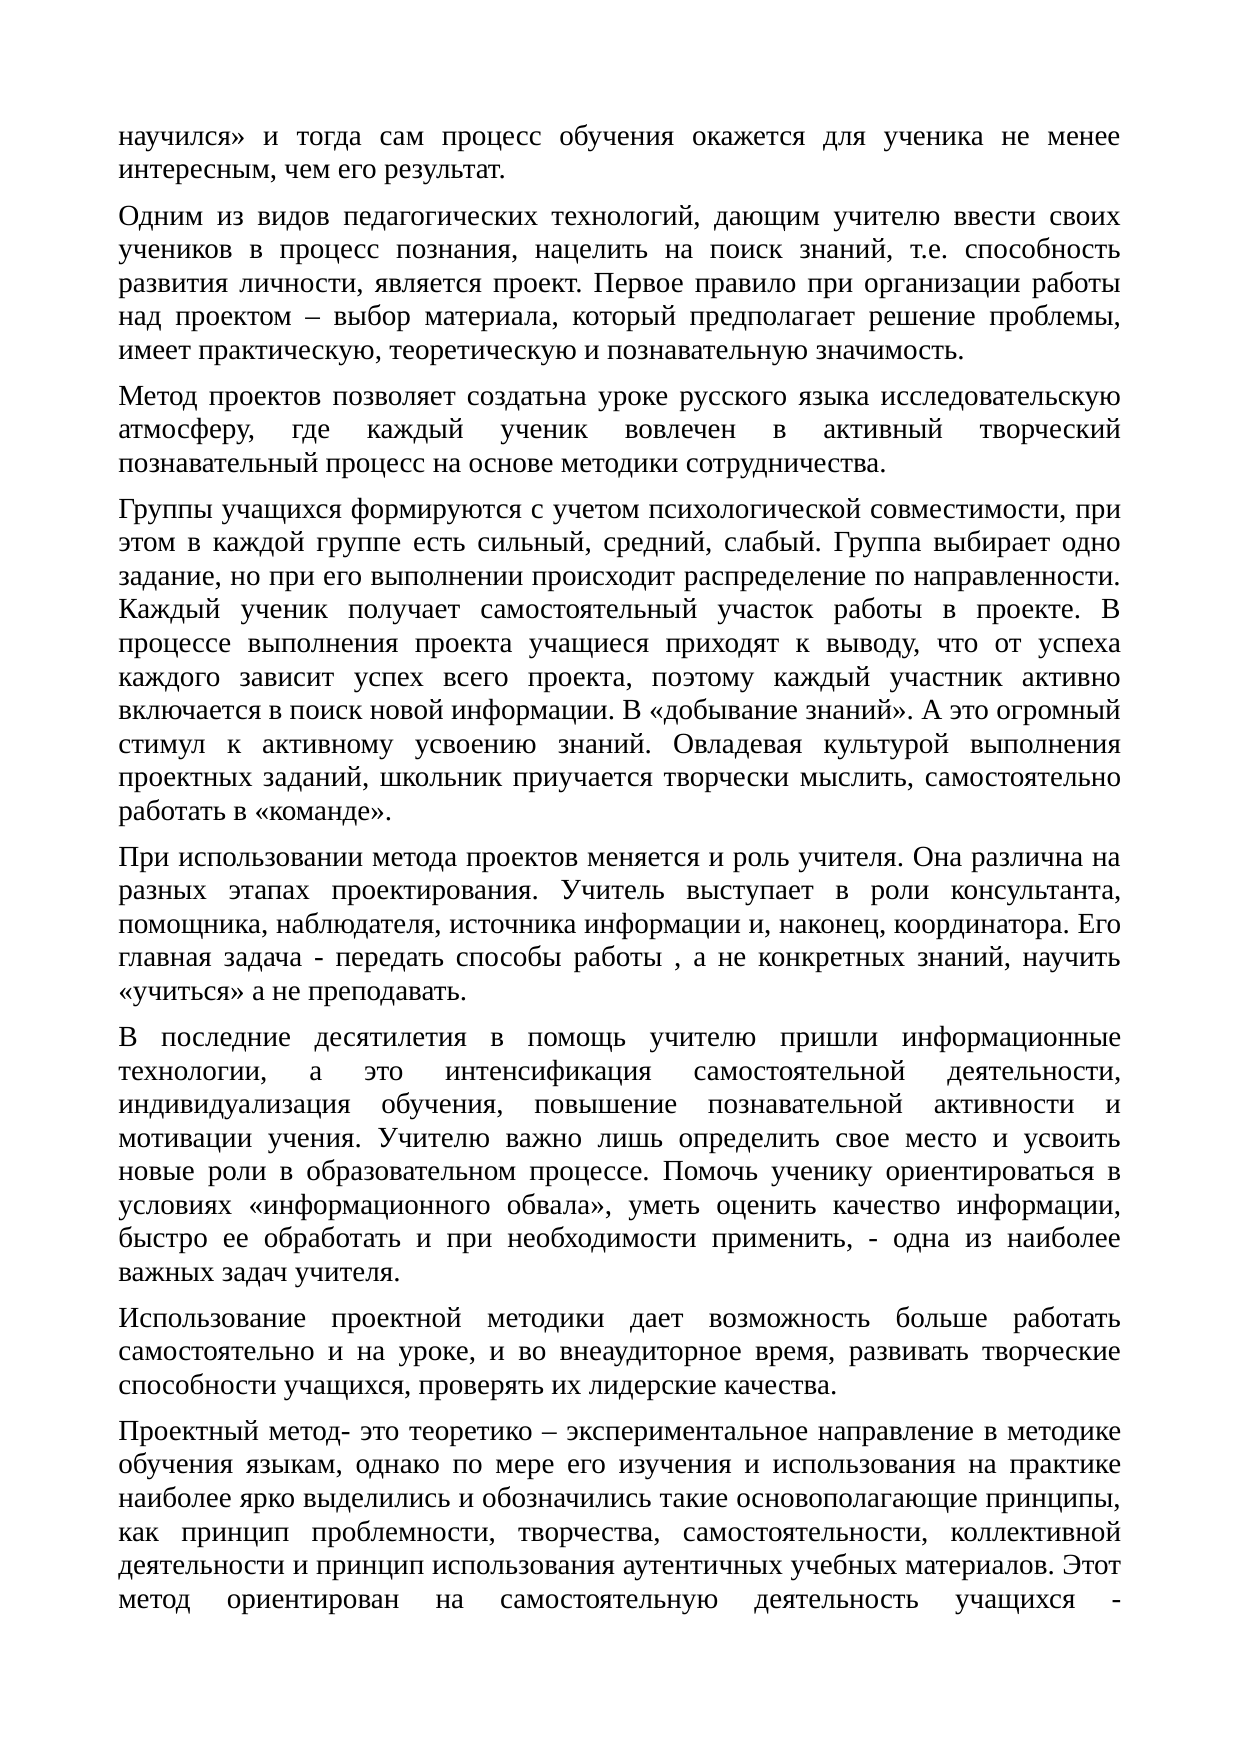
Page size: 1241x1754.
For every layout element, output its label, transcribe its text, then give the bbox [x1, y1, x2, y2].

text Использование проектной методики дает возможность больше работать самостоятельно и на уроке, и во внеаудиторное время, развивать творческие способности учащихся, проверять их лидерские качества. [118, 1300, 1122, 1401]
text научился» и тогда сам процесс обучения окажется для ученика не менее интересным, чем его результат. [118, 118, 1122, 185]
text В последние десятилетия в помощь учителю пришли информационные технологии, а это интенсификация самостоятельной деятельности, индивидуализация обучения, повышение познавательной активности и мотивации учения. Учителю важно лишь определить свое место и усвоить новые роли в образовательном процессе. Помочь ученику ориентироваться в условиях «информационного обвала», уметь оценить качество информации, быстро ее обработать и при необходимости применить, - одна из наиболее важных задач учителя. [118, 1019, 1122, 1287]
text Группы учащихся формируются с учетом психологической совместимости, при этом в каждой группе есть сильный, средний, слабый. Группа выбирает одно задание, но при его выполнении происходит распределение по направленности. Каждый ученик получает самостоятельный участок работы в проекте. В процессе выполнения проекта учащиеся приходят к выводу, что от успеха каждого зависит успех всего проекта, поэтому каждый участник активно включается в поиск новой информации. В «добывание знаний». А это огромный стимул к активному усвоению знаний. Овладевая культурой выполнения проектных заданий, школьник приучается творчески мыслить, самостоятельно работать в «команде». [118, 491, 1122, 826]
text Метод проектов позволяет создатьна уроке русского языка исследовательскую атмосферу, где каждый ученик вовлечен в активный творческий познавательный процесс на основе методики сотрудничества. [118, 378, 1122, 478]
text При использовании метода проектов меняется и роль учителя. Она различна на разных этапах проектирования. Учитель выступает в роли консультанта, помощника, наблюдателя, источника информации и, наконец, координатора. Его главная задача - передать способы работы , а не конкретных знаний, научить «учиться» а не преподавать. [118, 839, 1122, 1007]
text Одним из видов педагогических технологий, дающим учителю ввести своих учеников в процесс познания, нацелить на поиск знаний, т.е. способность развития личности, является проект. Первое правило при организации работы над проектом – выбор материала, который предполагает решение проблемы, имеет практическую, теоретическую и познавательную значимость. [118, 198, 1122, 365]
text Проектный метод- это теоретико – экспериментальное направление в методике обучения языкам, однако по мере его изучения и использования на практике наиболее ярко выделились и обозначились такие основополагающие принципы, как принцип проблемности, творчества, самостоятельности, коллективной деятельности и принцип использования аутентичных учебных материалов. Этот метод ориентирован на самостоятельную деятельность учащихся [118, 1413, 1122, 1614]
